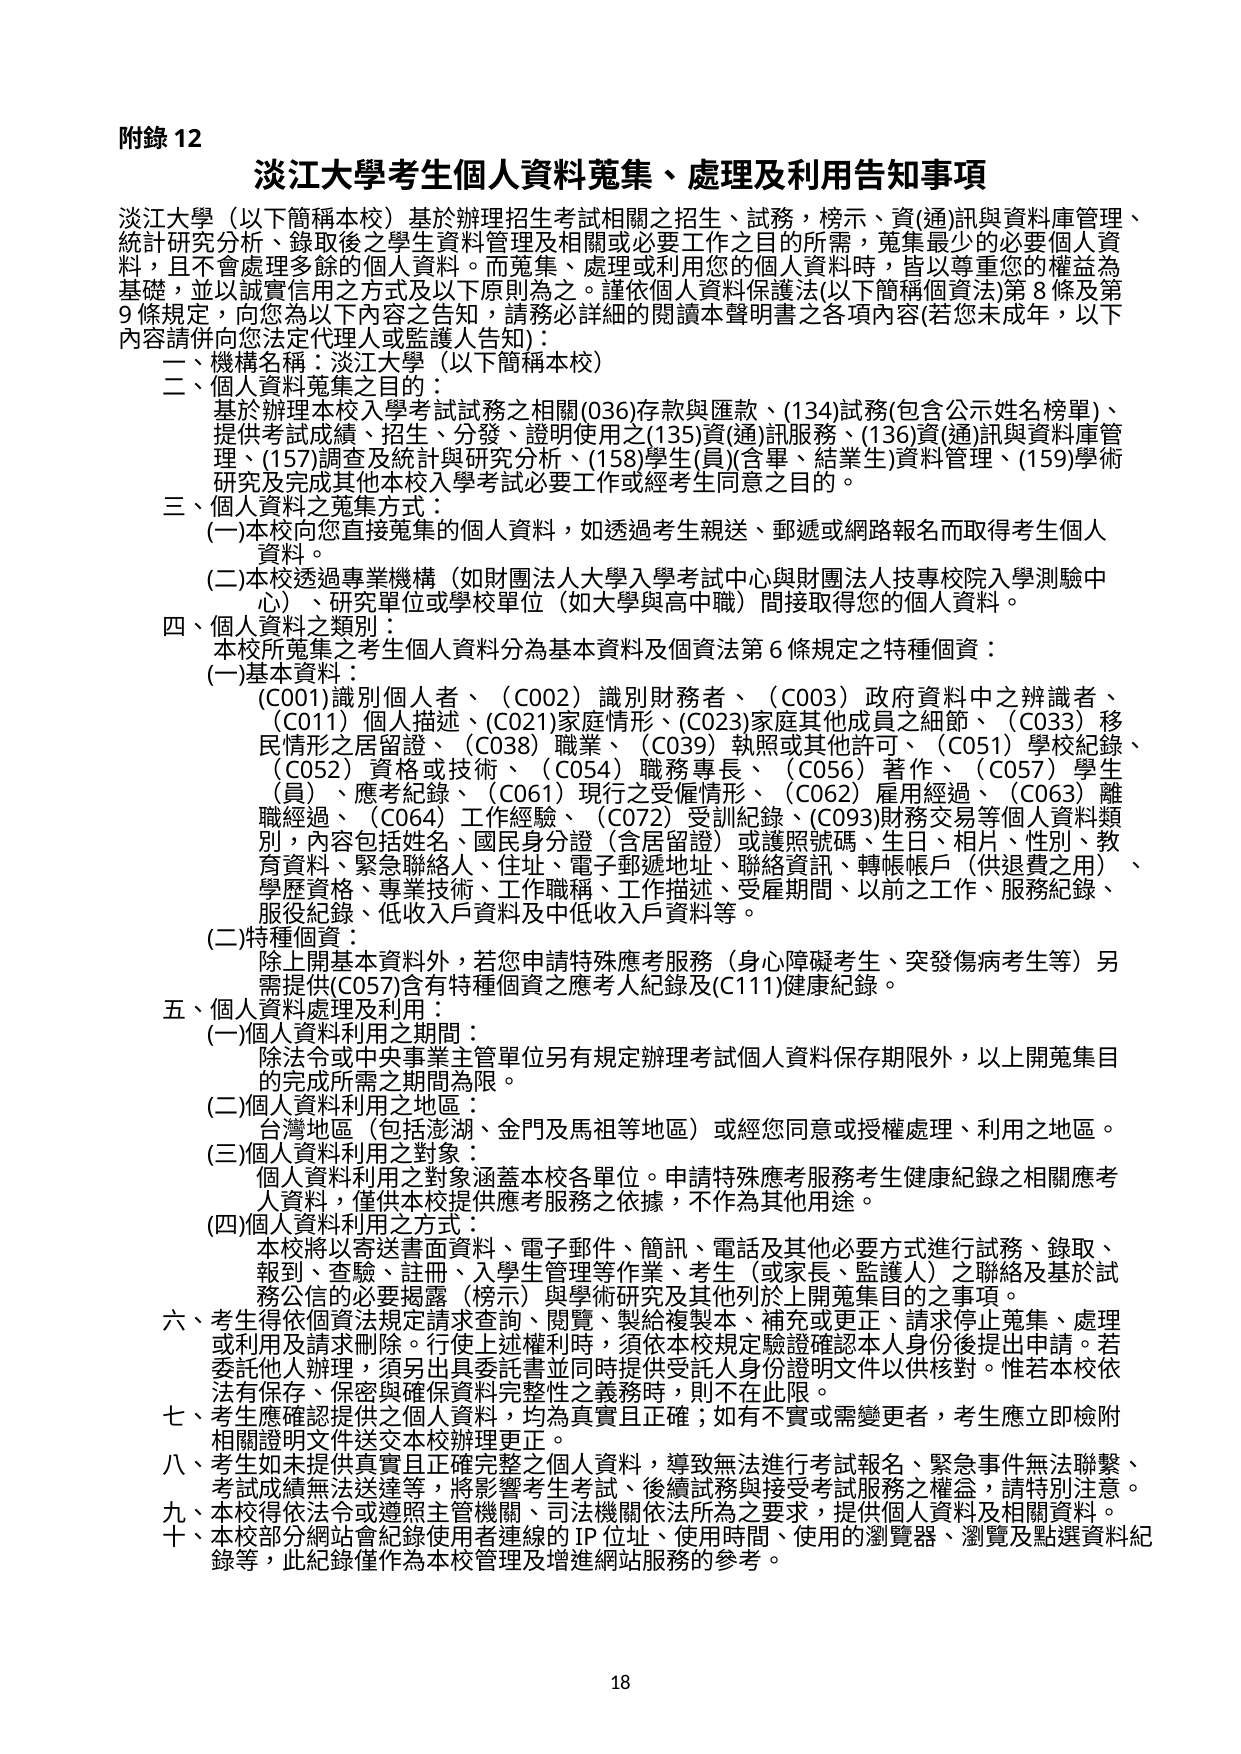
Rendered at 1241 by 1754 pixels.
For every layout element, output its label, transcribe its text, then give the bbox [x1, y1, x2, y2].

list (一)本校向您直接蒐集的個人資料，如透過考生親送、郵遞或網路報名而取得考生個人資料。 [207, 520, 1124, 568]
list 五、個人資料處理及利用： [163, 999, 1124, 1023]
list 除上開基本資料外，若您申請特殊應考服務（身心障礙考生、突發傷病考生等）另需提供(C057)含有特種個資之應考人紀錄及(C111)健康紀錄。 [258, 951, 1124, 999]
list (一)個人資料利用之期間： [207, 1023, 1124, 1047]
list 三、個人資料之蒐集方式： [162, 496, 1124, 520]
list (一)基本資料： [207, 664, 1124, 688]
list 除法令或中央事業主管單位另有規定辦理考試個人資料保存期限外，以上開蒐集目的完成所需之期間為限。 [258, 1047, 1124, 1095]
list (C001)識別個人者、（C002）識別財務者、（C003）政府資料中之辨識者、（C011）個人描述、(C021)家庭情形、(C023)家庭其他成員之細節、（C033）移民情形之居留證、（C038）職業、（C039）執照或其他許可、（C051）學校紀錄、（C052）資格或技術、（C054）職務專長、（C056）著作、（C057）學生（員）、應考紀錄、（C061）現行之受僱情形、（C062）雇用經過、（C063）離職經過、（C064）工作經驗、（C072）受訓紀錄、(C093)財務交易等個人資料類別，內容包括姓名、國民身分證（含居留證）或護照號碼、生日、相片、性別、教育資料、緊急聯絡人、住址、電子郵遞地址、聯絡資訊、轉帳帳戶（供退費之用）、學歷資格、專業技術、工作職稱、工作描述、受雇期間、以前之工作、服務紀錄、服役紀錄、低收入戶資料及中低收入戶資料等。 [258, 688, 1124, 927]
list 七、考生應確認提供之個人資料，均為真實且正確；如有不實或需變更者，考生應立即檢附相關證明文件送交本校辦理更正。 [163, 1406, 1124, 1454]
text 本校將以寄送書面資料、電子郵件、簡訊、電話及其他必要方式進行試務、錄取、報到、查驗、註冊、入學生管理等作業、考生（或家長、監護人）之聯絡及基於試務公信的必要揭露（榜示）與學術研究及其他列於上開蒐集目的之事項。 [257, 1239, 1124, 1311]
text 淡江大學（以下簡稱本校）基於辦理招生考試相關之招生、試務，榜示、資(通)訊與資料庫管理、統計研究分析、錄取後之學生資料管理及相關或必要工作之目的所需，蒐集最少的必要個人資料，且不會處理多餘的個人資料。而蒐集、處理或利用您的個人資料時，皆以尊重您的權益為基礎，並以誠實信用之方式及以下原則為之。謹依個人資料保護法(以下簡稱個資法)第8條及第9條規定，向您為以下內容之告知，請務必詳細的閱讀本聲明書之各項內容(若您未成年，以下內容請併向您法定代理人或監護人告知)： [118, 208, 1124, 352]
list (二)個人資料利用之地區： [207, 1095, 1124, 1119]
text 淡江大學考生個人資料蒐集、處理及利用告知事項 [118, 154, 1122, 196]
list 九、本校得依法令或遵照主管機關、司法機關依法所為之要求，提供個人資料及相關資料。 [163, 1502, 1166, 1526]
list 本校所蒐集之考生個人資料分為基本資料及個資法第6條規定之特種個資： [213, 640, 1124, 664]
list (四)個人資料利用之方式： [207, 1215, 1124, 1239]
text 個人資料利用之對象涵蓋本校各單位。申請特殊應考服務考生健康紀錄之相關應考人資料，僅供本校提供應考服務之依據，不作為其他用途。 [257, 1167, 1124, 1215]
list 二、個人資料蒐集之目的： [162, 376, 1124, 400]
list 基於辦理本校入學考試試務之相關(036)存款與匯款、(134)試務(包含公示姓名榜單)、提供考試成績、招生、分發、證明使用之(135)資(通)訊服務、(136)資(通)訊與資料庫管理、(157)調查及統計與研究分析、(158)學生(員)(含畢、結業生)資料管理、(159)學術研究及完成其他本校入學考試必要工作或經考生同意之目的。 [213, 400, 1124, 496]
list 一、機構名稱：淡江大學（以下簡稱本校） [162, 352, 1124, 376]
list (二)本校透過專業機構（如財團法人大學入學考試中心與財團法人技專校院入學測驗中心）、研究單位或學校單位（如大學與高中職）間接取得您的個人資料。 [207, 568, 1124, 616]
list 六、考生得依個資法規定請求查詢、閱覽、製給複製本、補充或更正、請求停止蒐集、處理或利用及請求刪除。行使上述權利時，須依本校規定驗證確認本人身份後提出申請。若委託他人辦理，須另出具委託書並同時提供受託人身份證明文件以供核對。惟若本校依法有保存、保密與確保資料完整性之義務時，則不在此限。 [162, 1311, 1124, 1406]
list (二)特種個資： [207, 927, 1124, 951]
list 十、本校部分網站會紀錄使用者連線的IP位址、使用時間、使用的瀏覽器、瀏覽及點選資料紀錄等，此紀錄僅作為本校管理及增進網站服務的參考。 [163, 1526, 1166, 1574]
list 台灣地區（包括澎湖、金門及馬祖等地區）或經您同意或授權處理、利用之地區。 [258, 1119, 1124, 1143]
list (三)個人資料利用之對象： [207, 1143, 1124, 1167]
text 附錄12 [118, 118, 1122, 154]
list 四、個人資料之類別： [163, 616, 1124, 640]
list 八、考生如未提供真實且正確完整之個人資料，導致無法進行考試報名、緊急事件無法聯繫、考試成績無法送達等，將影響考生考試、後續試務與接受考試服務之權益，請特別注意。 [163, 1454, 1124, 1502]
